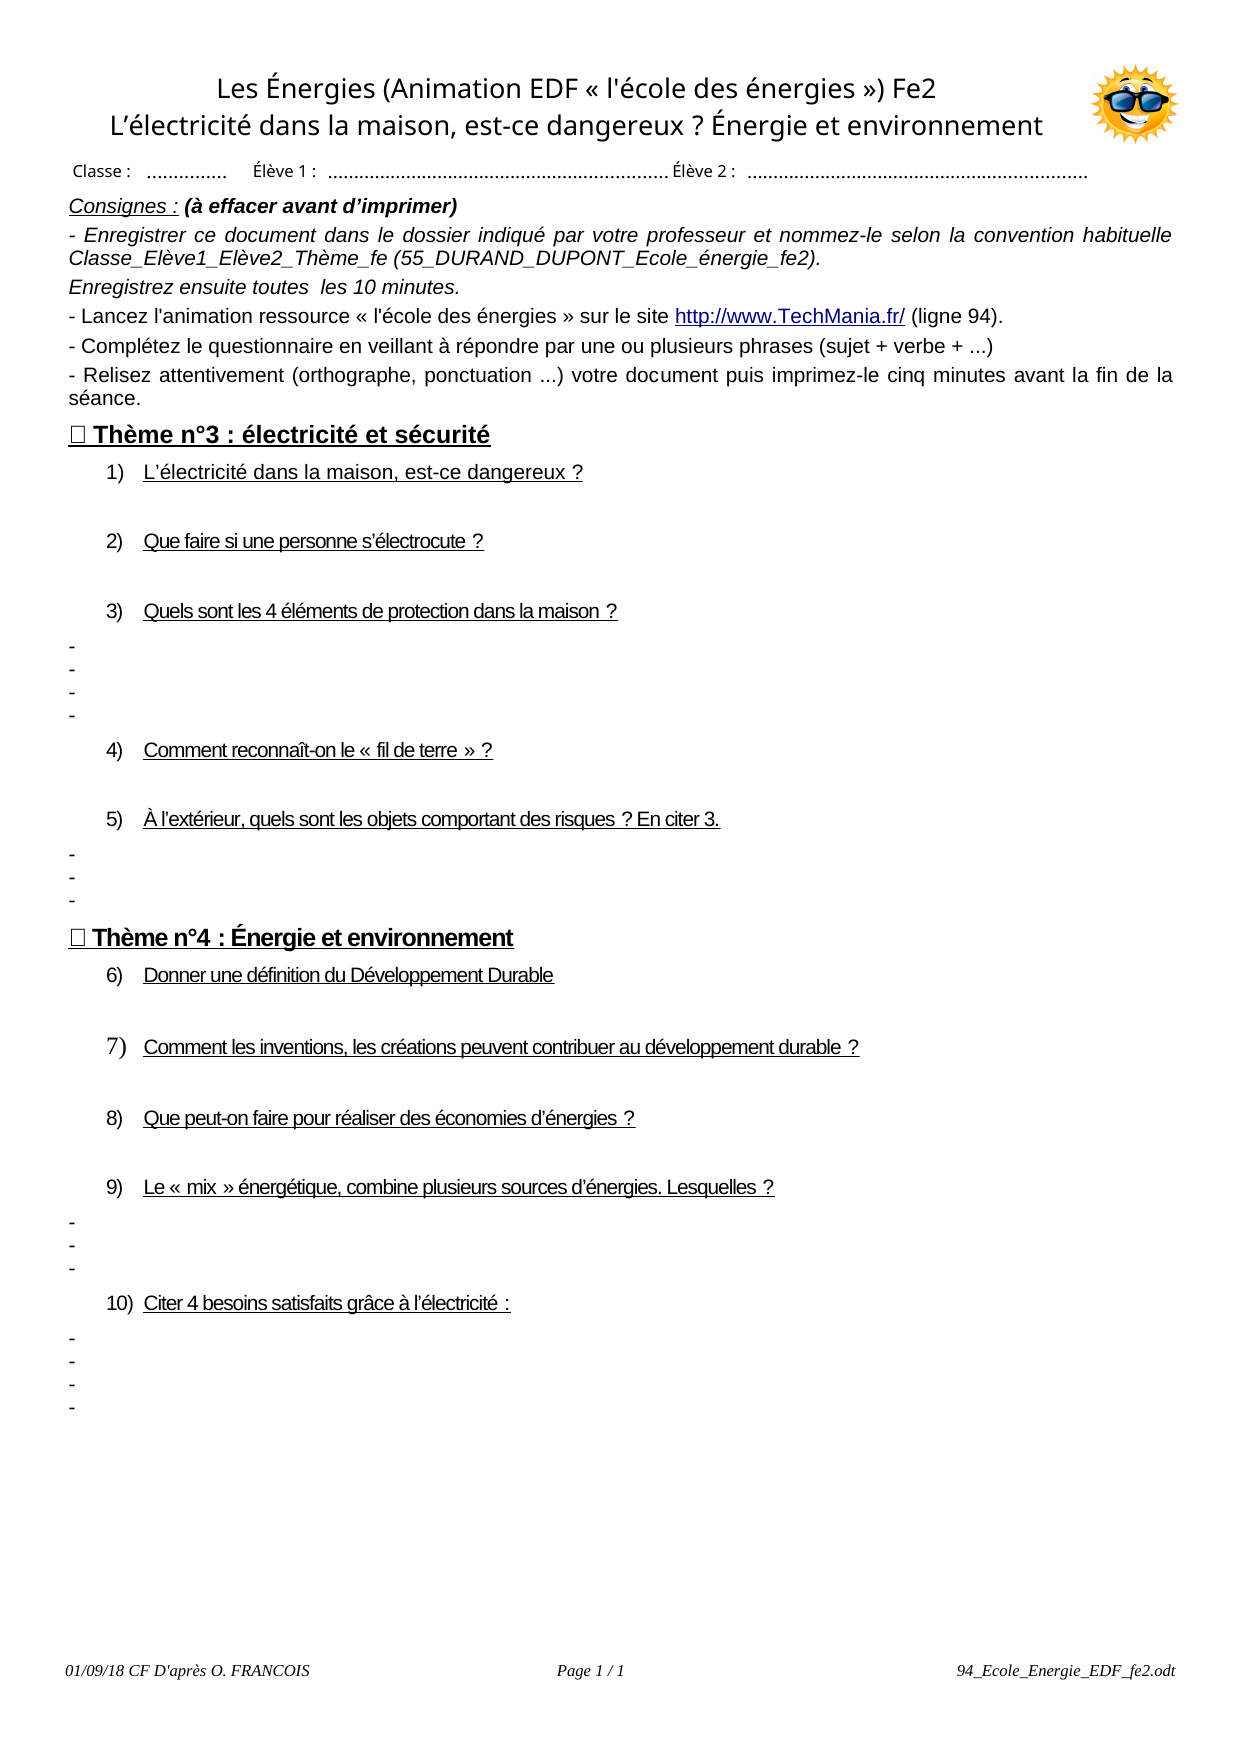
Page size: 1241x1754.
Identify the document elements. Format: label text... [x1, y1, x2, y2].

table_cell - - - [63, 837, 1180, 918]
table_cell [741, 154, 1180, 189]
table_cell [63, 768, 1180, 802]
table_cell [63, 490, 1180, 524]
table_cell Élève 2 : [659, 154, 741, 189]
table_cell Élève 1 : [237, 154, 322, 189]
table_cell Comment les inventions, les créations peuvent contribuer au développement durable ? [63, 1027, 1180, 1066]
table_cell [63, 1066, 1180, 1101]
table_cell [322, 154, 659, 189]
table_cell Citer 4 besoins satisfaits grâce à l’électricité : [63, 1286, 1180, 1321]
picture [1090, 64, 1179, 144]
table_cell [63, 992, 1180, 1027]
table_cell Consignes : (à effacer avant d’imprimer) - Enregistrer ce document dans le dossier indiqué par votre professeur et nommez-le selon la convention habituelle Classe_Elève1_Elève2_Thème_fe (55_DURAND_DUPONT_Ecole_énergie_fe2). Enregistrez ensuite toutes les 10 minutes. - Lancez l'animation ressource « l'école des énergies » sur le site http://www.TechMania.fr/ (ligne 94). - Complétez le questionnaire en veillant à répondre par une ou plusieurs phrases (sujet + verbe + ...) - Relisez attentivement (orthographe, ponctuation ...) votre document puis imprimez-le cinq minutes avant la fin de la séance. [63, 189, 1180, 416]
table_header [1090, 59, 1180, 154]
table_cell Quels sont les 4 éléments de protection dans la maison ? [63, 594, 1180, 628]
table_cell [63, 559, 1180, 594]
table_cell  Thème n°3 : électricité et sécurité [63, 416, 1180, 455]
table_cell  Thème n°4 : Énergie et environnement [63, 918, 1180, 957]
table_cell Le « mix » énergétique, combine plusieurs sources d’énergies. Lesquelles ? [63, 1170, 1180, 1205]
table_cell - - - - [63, 1321, 1180, 1425]
table_cell Classe : [63, 154, 141, 189]
table_cell Donner une définition du Développement Durable [63, 958, 1180, 992]
table_cell À l’extérieur, quels sont les objets comportant des risques ? En citer 3. [63, 802, 1180, 837]
table_cell L’électricité dans la maison, est-ce dangereux ? [63, 455, 1180, 490]
table_cell [141, 154, 237, 189]
table_cell - - - [63, 1205, 1180, 1286]
table_cell Que faire si une personne s’électrocute ? [63, 524, 1180, 559]
table_cell [63, 1135, 1180, 1170]
table_cell Que peut-on faire pour réaliser des économies d’énergies ? [63, 1101, 1180, 1135]
table_cell - - - - [63, 629, 1180, 733]
table_header Les Énergies (Animation EDF « l'école des énergies ») Fe2 L’électricité dans la maison, est-ce dangereux ? Énergie et environnement [63, 59, 1090, 154]
table_cell Comment reconnaît-on le « fil de terre » ? [63, 733, 1180, 767]
